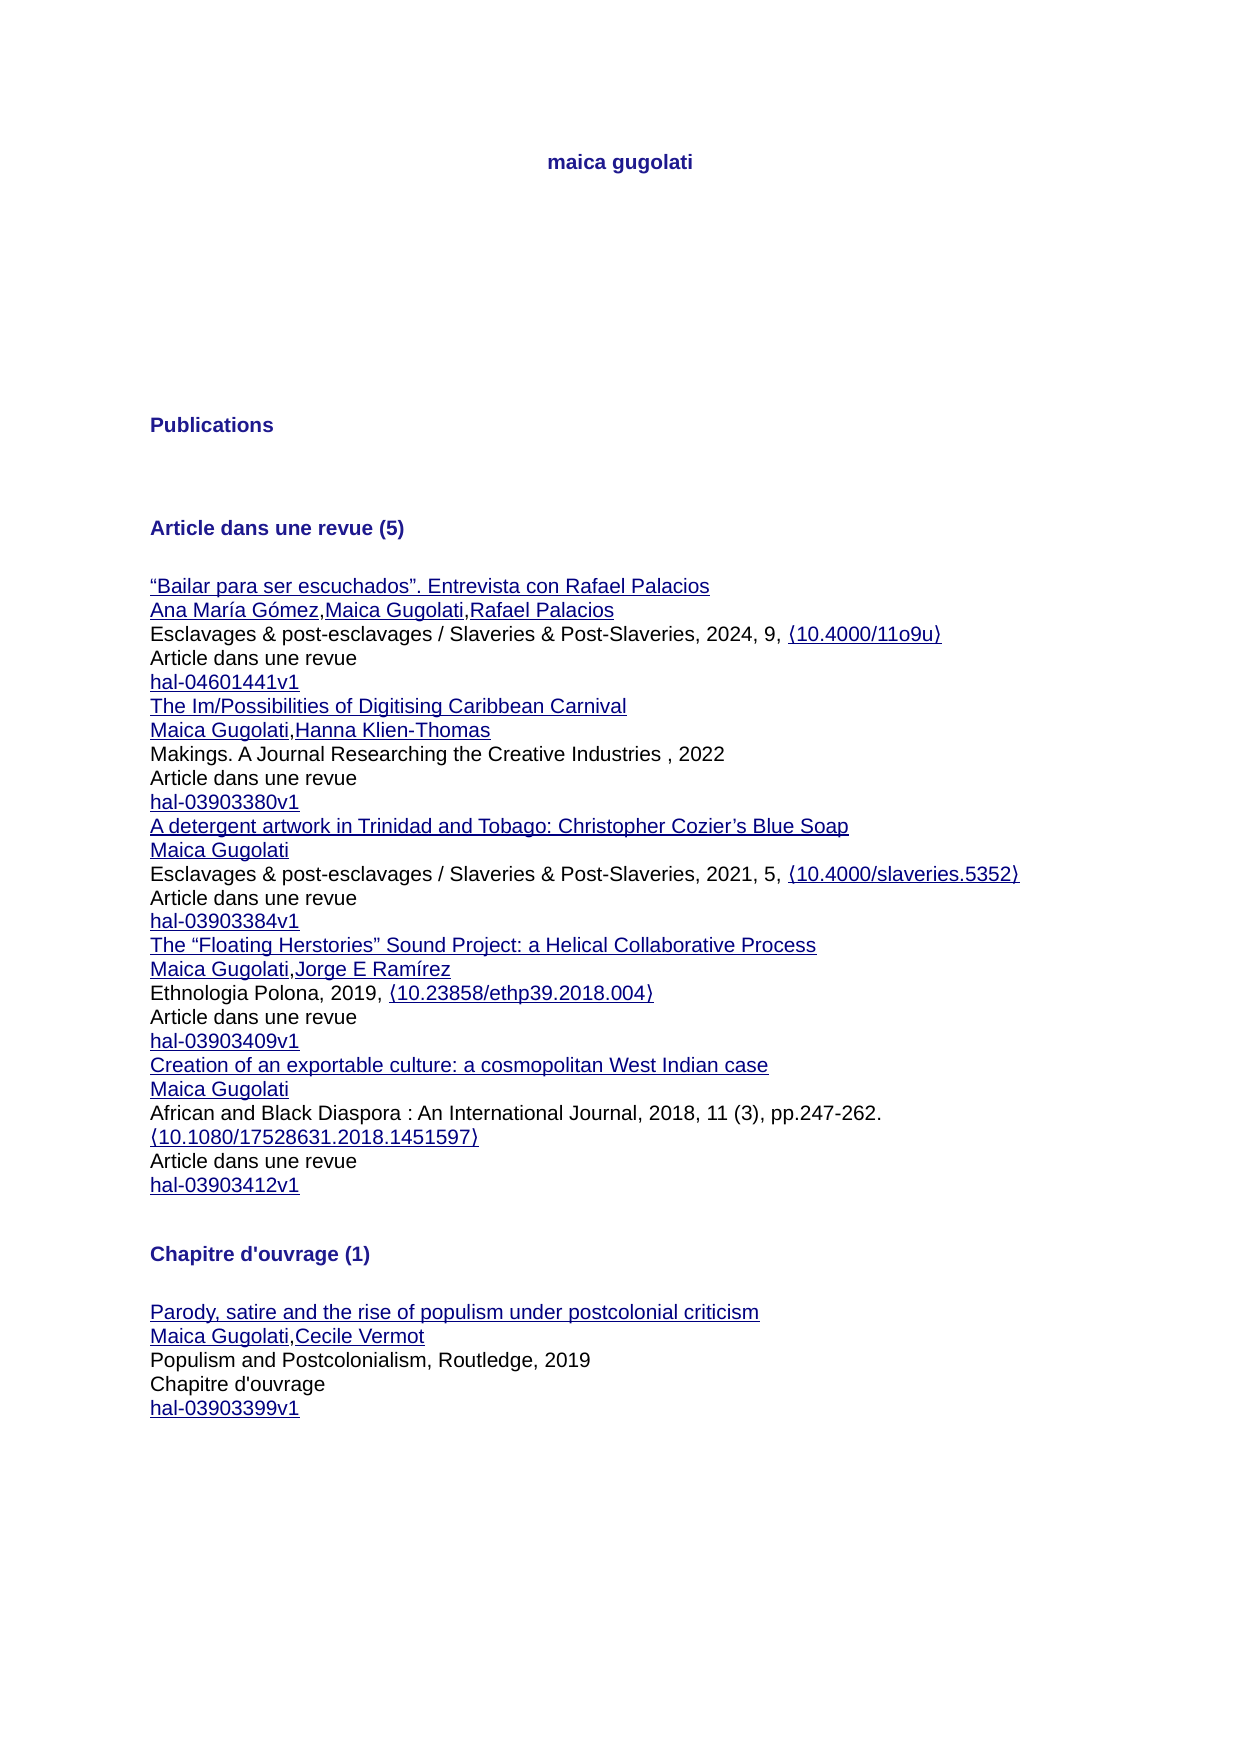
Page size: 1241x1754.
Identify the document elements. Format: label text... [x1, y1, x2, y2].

subtitle Publications [150, 412, 1090, 436]
table_header Parody, satire and the rise of populism under postcolonial criticism Maica Gugolati,Cecile Vermot Populism and Postcolonialism, Routledge, 2019 Chapitre d'ouvrage hal-03903399v1 [150, 1300, 1090, 1420]
table_cell The Im/Possibilities of Digitising Caribbean Carnival Maica Gugolati,Hanna Klien-Thomas Makings. A Journal Researching the Creative Industries , 2022 Article dans une revue hal-03903380v1 [150, 694, 1090, 813]
table_header “Bailar para ser escuchados”. Entrevista con Rafael Palacios Ana María Gómez,Maica Gugolati,Rafael Palacios Esclavages & post-esclavages / Slaveries & Post-Slaveries, 2024, 9, ⟨10.4000/11o9u⟩ Article dans une revue hal-04601441v1 [150, 574, 1090, 694]
subtitle Chapitre d'ouvrage (1) [150, 1242, 1090, 1266]
subtitle maica gugolati [150, 150, 1090, 174]
table_cell A detergent artwork in Trinidad and Tobago: Christopher Cozier’s Blue Soap Maica Gugolati Esclavages & post-esclavages / Slaveries & Post-Slaveries, 2021, 5, ⟨10.4000/slaveries.5352⟩ Article dans une revue hal-03903384v1 [150, 814, 1090, 933]
table_cell Creation of an exportable culture: a cosmopolitan West Indian case Maica Gugolati African and Black Diaspora : An International Journal, 2018, 11 (3), pp.247-262. ⟨10.1080/17528631.2018.1451597⟩ Article dans une revue hal-03903412v1 [150, 1053, 1090, 1197]
table_cell The “Floating Herstories” Sound Project: a Helical Collaborative Process Maica Gugolati,Jorge E Ramírez Ethnologia Polona, 2019, ⟨10.23858/ethp39.2018.004⟩ Article dans une revue hal-03903409v1 [150, 933, 1090, 1053]
subtitle Article dans une revue (5) [150, 516, 1090, 539]
